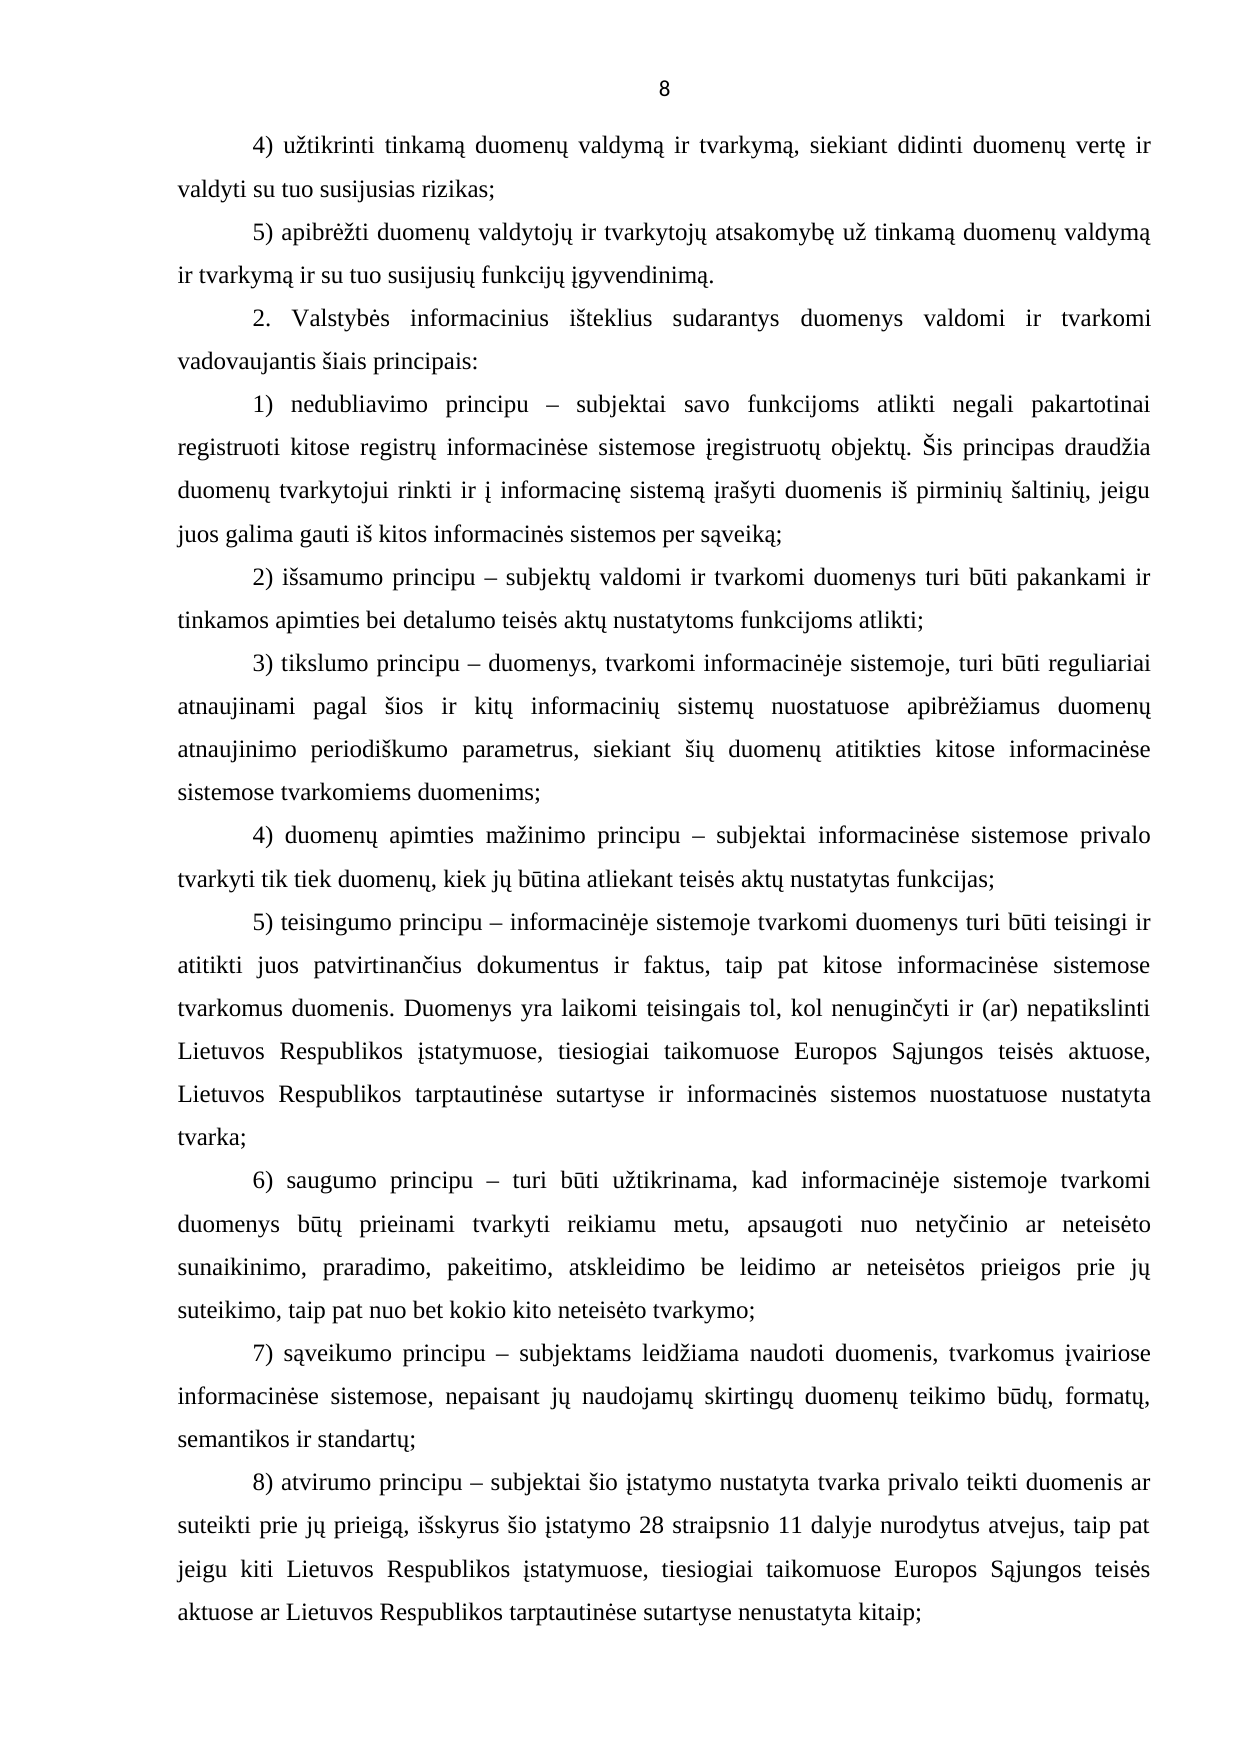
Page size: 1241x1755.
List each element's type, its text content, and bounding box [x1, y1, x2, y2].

text 4) duomenų apimties mažinimo principu – subjektai informacinėse sistemose privalo tvarkyti tik tiek duomenų, kiek jų būtina atliekant teisės aktų nustatytas funkcijas; [177, 821, 1152, 892]
text 7) sąveikumo principu – subjektams leidžiama naudoti duomenis, tvarkomus įvairiose informacinėse sistemose, nepaisant jų naudojamų skirtingų duomenų teikimo būdų, formatų, semantikos ir standartų; [177, 1338, 1152, 1453]
text 5) apibrėžti duomenų valdytojų ir tvarkytojų atsakomybę už tinkamą duomenų valdymą ir tvarkymą ir su tuo susijusių funkcijų įgyvendinimą. [177, 217, 1152, 289]
text 3) tikslumo principu – duomenys, tvarkomi informacinėje sistemoje, turi būti reguliariai atnaujinami pagal šios ir kitų informacinių sistemų nuostatuose apibrėžiamus duomenų atnaujinimo periodiškumo parametrus, siekiant šių duomenų atitikties kitose informacinėse sistemose tvarkomiems duomenims; [177, 648, 1152, 806]
text 8) atvirumo principu – subjektai šio įstatymo nustatyta tvarka privalo teikti duomenis ar suteikti prie jų prieigą, išskyrus šio įstatymo 28 straipsnio 11 dalyje nurodytus atvejus, taip pat jeigu kiti Lietuvos Respublikos įstatymuose, tiesiogiai taikomuose Europos Sąjungos teisės aktuose ar Lietuvos Respublikos tarptautinėse sutartyse nenustatyta kitaip; [177, 1467, 1152, 1626]
text 2) išsamumo principu – subjektų valdomi ir tvarkomi duomenys turi būti pakankami ir tinkamos apimties bei detalumo teisės aktų nustatytoms funkcijoms atlikti; [177, 562, 1152, 634]
text 6) saugumo principu – turi būti užtikrinama, kad informacinėje sistemoje tvarkomi duomenys būtų prieinami tvarkyti reikiamu metu, apsaugoti nuo netyčinio ar neteisėto sunaikinimo, praradimo, pakeitimo, atskleidimo be leidimo ar neteisėtos prieigos prie jų suteikimo, taip pat nuo bet kokio kito neteisėto tvarkymo; [177, 1166, 1152, 1324]
text 2. Valstybės informacinius išteklius sudarantys duomenys valdomi ir tvarkomi vadovaujantis šiais principais: [177, 303, 1152, 375]
text 4) užtikrinti tinkamą duomenų valdymą ir tvarkymą, siekiant didinti duomenų vertę ir valdyti su tuo susijusias rizikas; [177, 131, 1152, 202]
text 5) teisingumo principu – informacinėje sistemoje tvarkomi duomenys turi būti teisingi ir atitikti juos patvirtinančius dokumentus ir faktus, taip pat kitose informacinėse sistemose tvarkomus duomenis. Duomenys yra laikomi teisingais tol, kol nenuginčyti ir (ar) nepatikslinti Lietuvos Respublikos įstatymuose, tiesiogiai taikomuose Europos Sąjungos teisės aktuose, Lietuvos Respublikos tarptautinėse sutartyse ir informacinės sistemos nuostatuose nustatyta tvarka; [177, 907, 1152, 1151]
text 1) nedubliavimo principu – subjektai savo funkcijoms atlikti negali pakartotinai registruoti kitose registrų informacinėse sistemose įregistruotų objektų. Šis principas draudžia duomenų tvarkytojui rinkti ir į informacinę sistemą įrašyti duomenis iš pirminių šaltinių, jeigu juos galima gauti iš kitos informacinės sistemos per sąveiką; [177, 389, 1152, 547]
